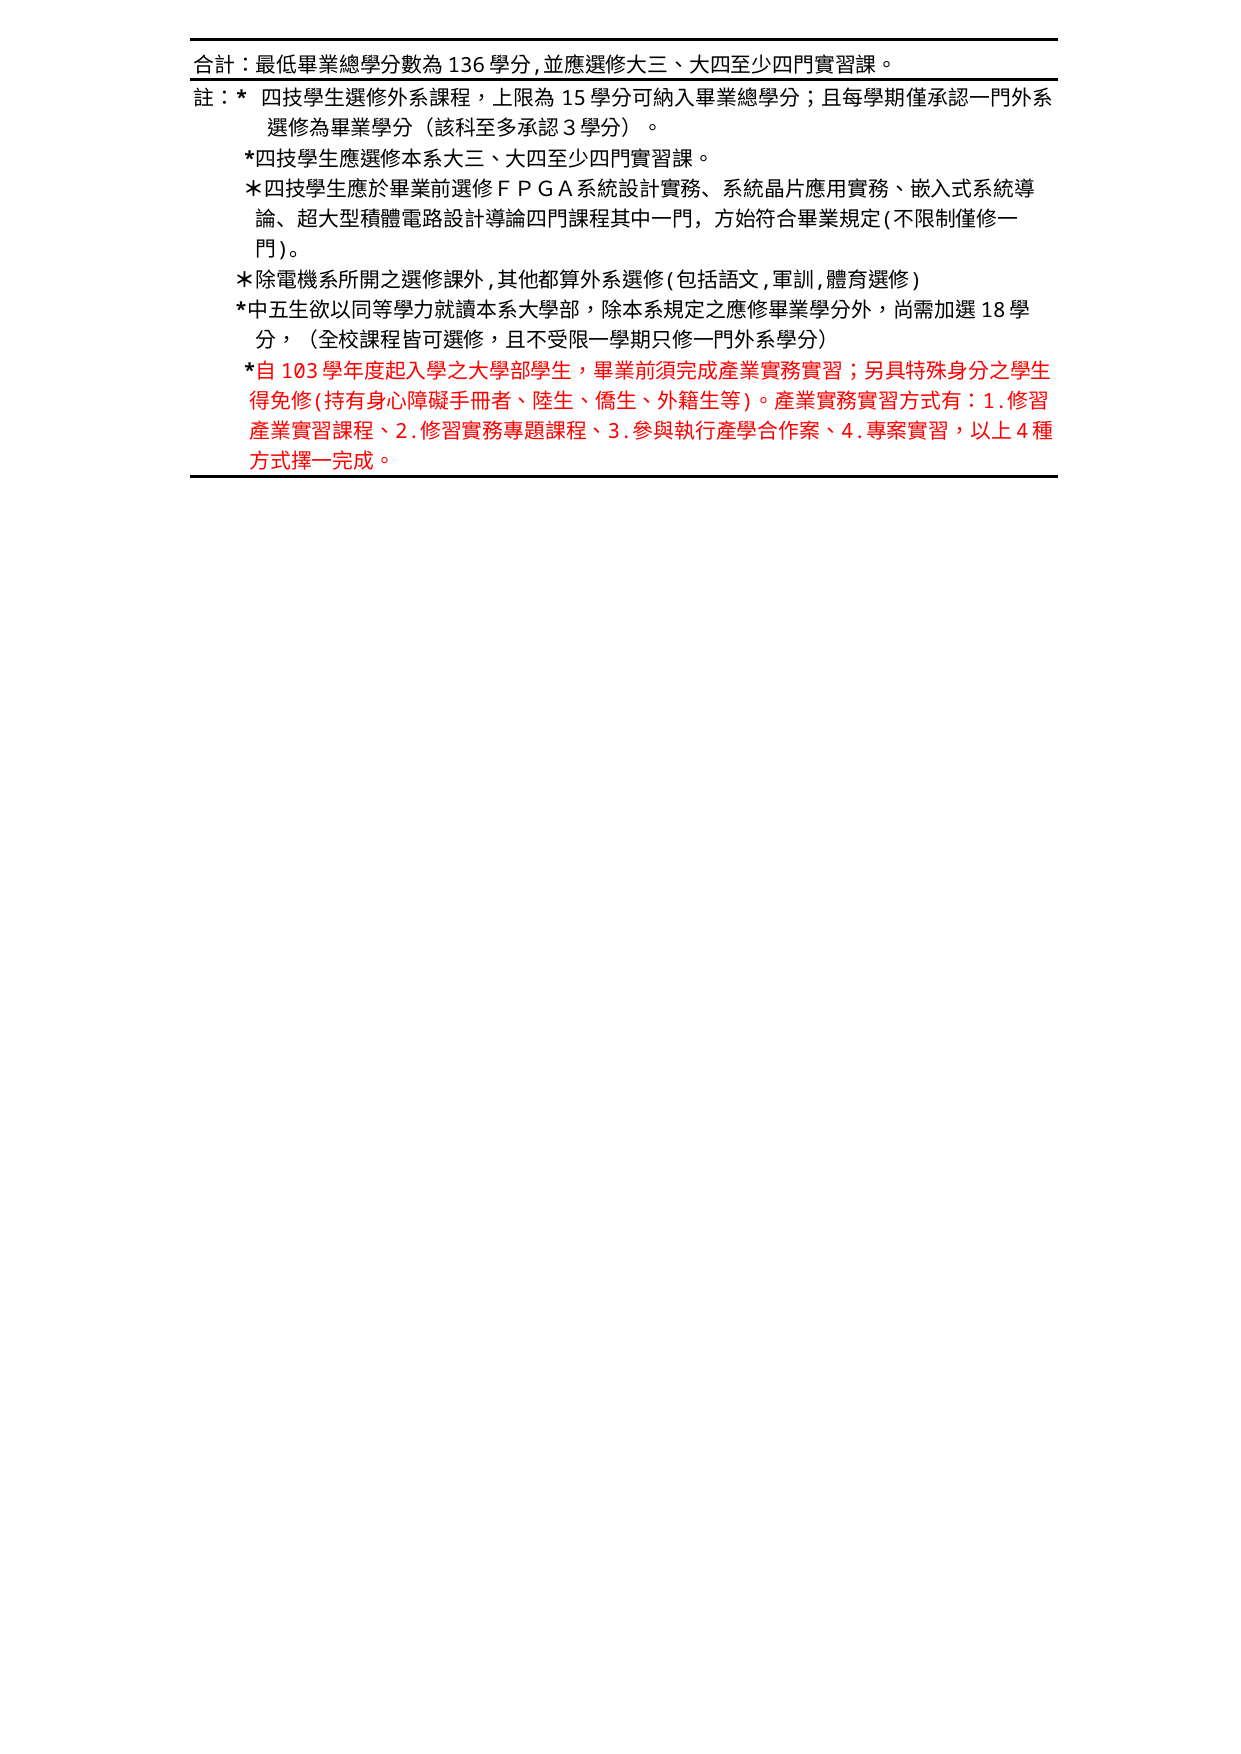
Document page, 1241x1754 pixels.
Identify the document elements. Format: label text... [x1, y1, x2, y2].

table_cell 註：* 四技學生選修外系課程，上限為15學分可納入畢業總學分；且每學期僅承認一門外系選修為畢業學分（該科至多承認３學分）。 *四技學生應選修本系大三、大四至少四門實習課。 ＊四技學生應於畢業前選修ＦＰＧＡ系統設計實務、系統晶片應用實務、嵌入式系統導論、超大型積體電路設計導論四門課程其中一門，方始符合畢業規定(不限制僅修一門)。 ＊除電機系所開之選修課外,其他都算外系選修(包括語文,軍訓,體育選修) *中五生欲以同等學力就讀本系大學部，除本系規定之應修畢業學分外，尚需加選18學分，（全校課程皆可選修，且不受限一學期只修一門外系學分） *自103學年度起入學之大學部學生，畢業前須完成產業實務實習；另具特殊身分之學生得免修(持有身心障礙手冊者、陸生、僑生、外籍生等)。產業實務實習方式有：1.修習產業實習課程、2.修習實務專題課程、3.參與執行產學合作案、4.專案實習，以上4種方式擇一完成。 [190, 81, 1058, 475]
table_cell 合計：最低畢業總學分數為136學分,並應選修大三、大四至少四門實習課。 [190, 41, 1058, 78]
